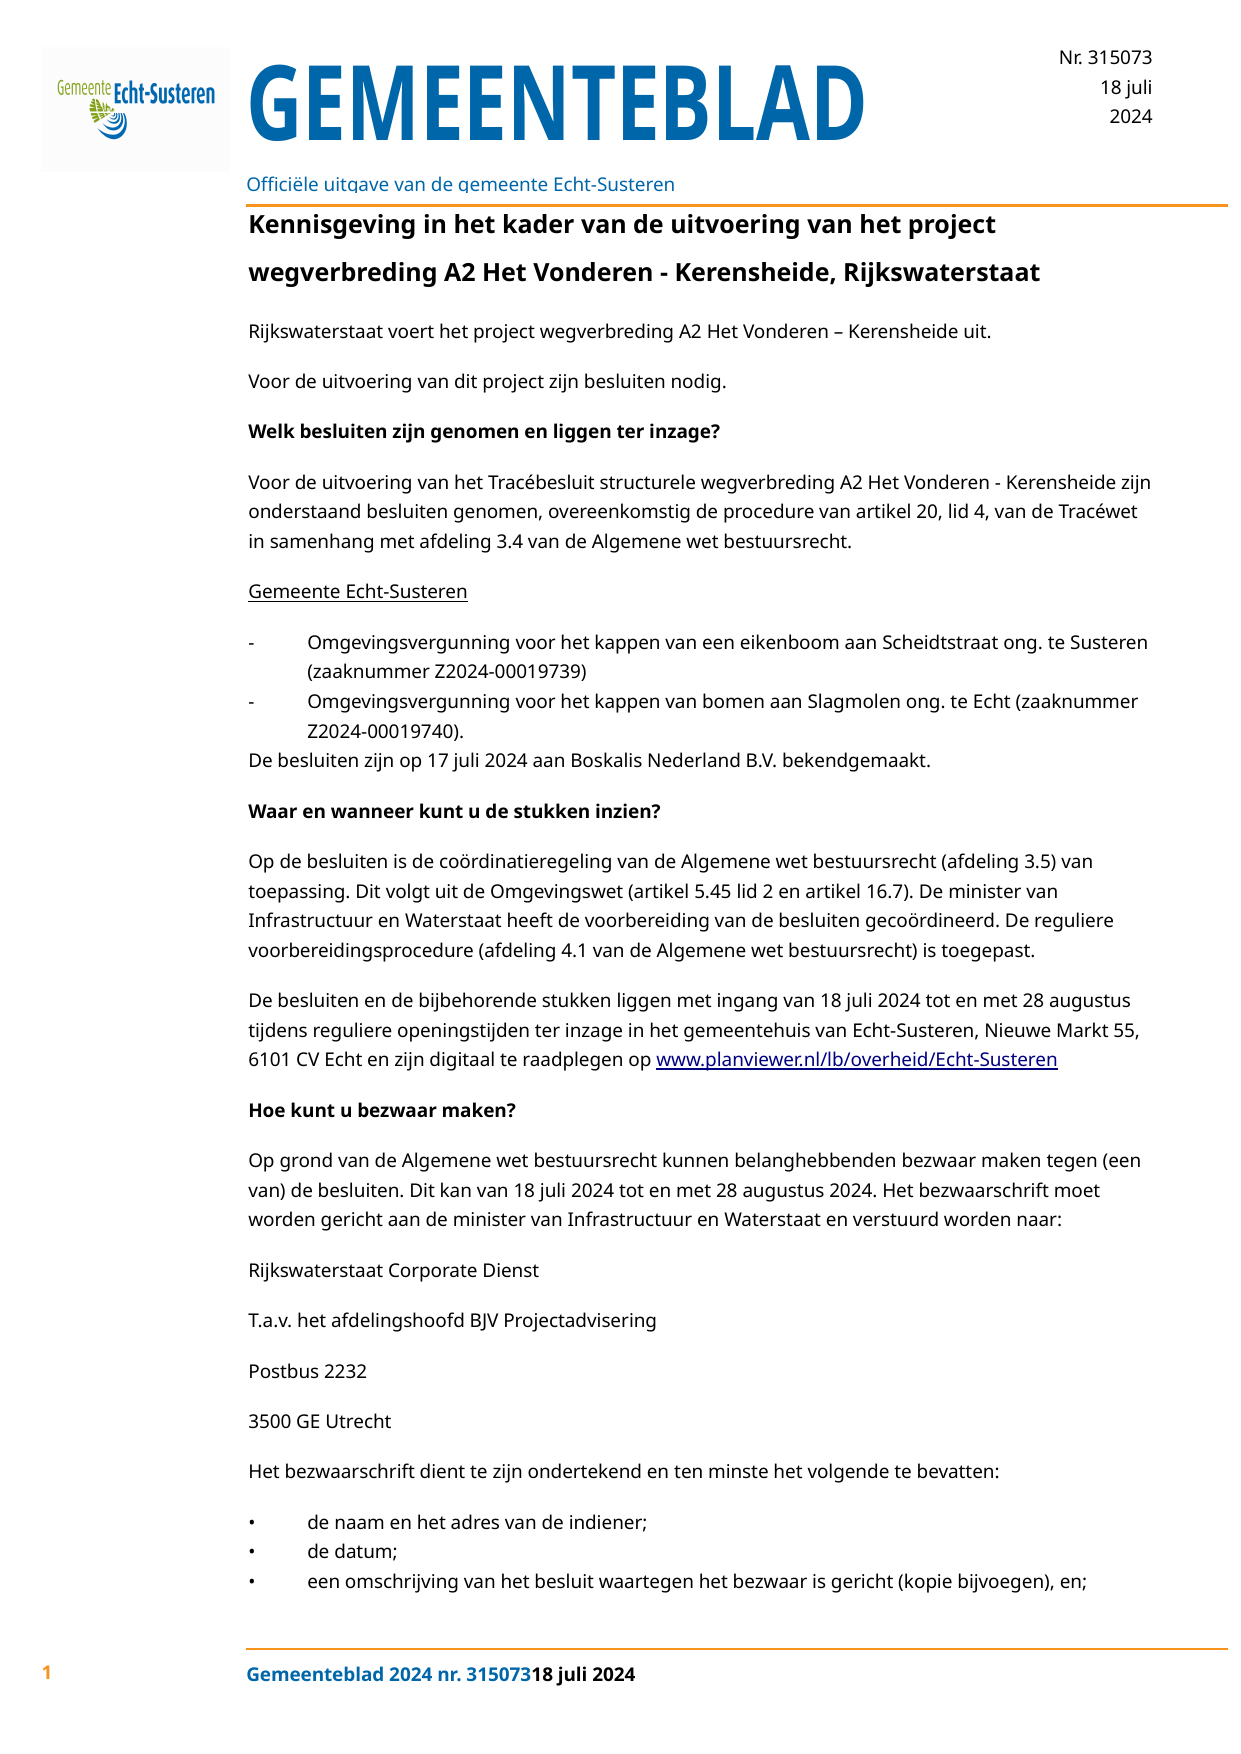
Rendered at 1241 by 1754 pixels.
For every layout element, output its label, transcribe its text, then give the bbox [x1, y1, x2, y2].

text T.a.v. het afdelingshoofd BJV Projectadvisering [248, 1307, 1152, 1333]
list een omschrijving van het besluit waartegen het bezwaar is gericht (kopie bijvoegen), en; [248, 1568, 1152, 1594]
text Kennisgeving in het kader van de uitvoering van het project wegverbreding A2 Het Vonderen - Kerensheide, Rijkswaterstaat [248, 207, 1152, 288]
text 3500 GE Utrecht [248, 1408, 1152, 1434]
picture [41, 47, 231, 172]
text Op de besluiten is de coördinatieregeling van de Algemene wet bestuursrecht (afdeling 3.5) van toepassing. Dit volgt uit de Omgevingswet (artikel 5.45 lid 2 en artikel 16.7). De minister van Infrastructuur en Waterstaat heeft de voorbereiding van de besluiten gecoördineerd. De reguliere voorbereidingsprocedure (afdeling 4.1 van de Algemene wet bestuursrecht) is toegepast. [248, 848, 1152, 963]
text Waar en wanneer kunt u de stukken inzien? [248, 798, 1152, 824]
text De besluiten en de bijbehorende stukken liggen met ingang van 18 juli 2024 tot en met 28 augustus tijdens reguliere openingstijden ter inzage in het gemeentehuis van Echt-Susteren, Nieuwe Markt 55, 6101 CV Echt en zijn digitaal te raadplegen op www.planviewer.nl/lb/overheid/Echt-Susteren [248, 987, 1152, 1072]
text Gemeente Echt-Susteren [248, 579, 1152, 604]
list de datum; [248, 1539, 1152, 1564]
list Omgevingsvergunning voor het kappen van bomen aan Slagmolen ong. te Echt (zaaknummer Z2024-00019740). [248, 688, 1152, 744]
text Rijkswaterstaat Corporate Dienst [248, 1257, 1152, 1283]
text Postbus 2232 [248, 1358, 1152, 1384]
text Hoe kunt u bezwaar maken? [248, 1097, 1152, 1123]
text De besluiten zijn op 17 juli 2024 aan Boskalis Nederland B.V. bekendgemaakt. [248, 747, 1152, 773]
list Omgevingsvergunning voor het kappen van een eikenboom aan Scheidtstraat ong. te Susteren (zaaknummer Z2024-00019739) [248, 629, 1152, 684]
text Rijkswaterstaat voert het project wegverbreding A2 Het Vonderen – Kerensheide uit. [248, 318, 1152, 344]
text Op grond van de Algemene wet bestuursrecht kunnen belanghebbenden bezwaar maken tegen (een van) de besluiten. Dit kan van 18 juli 2024 tot en met 28 augustus 2024. Het bezwaarschrift moet worden gericht aan de minister van Infrastructuur en Waterstaat en verstuurd worden naar: [248, 1147, 1152, 1232]
text Voor de uitvoering van dit project zijn besluiten nodig. [248, 368, 1152, 394]
text Welk besluiten zijn genomen en liggen ter inzage? [248, 419, 1152, 444]
text Voor de uitvoering van het Tracébesluit structurele wegverbreding A2 Het Vonderen - Kerensheide zijn onderstaand besluiten genomen, overeenkomstig de procedure van artikel 20, lid 4, van de Tracéwet in samenhang met afdeling 3.4 van de Algemene wet bestuursrecht. [248, 469, 1152, 554]
text Het bezwaarschrift dient te zijn ondertekend en ten minste het volgende te bevatten: [248, 1459, 1152, 1484]
list de naam en het adres van de indiener; [248, 1509, 1152, 1535]
